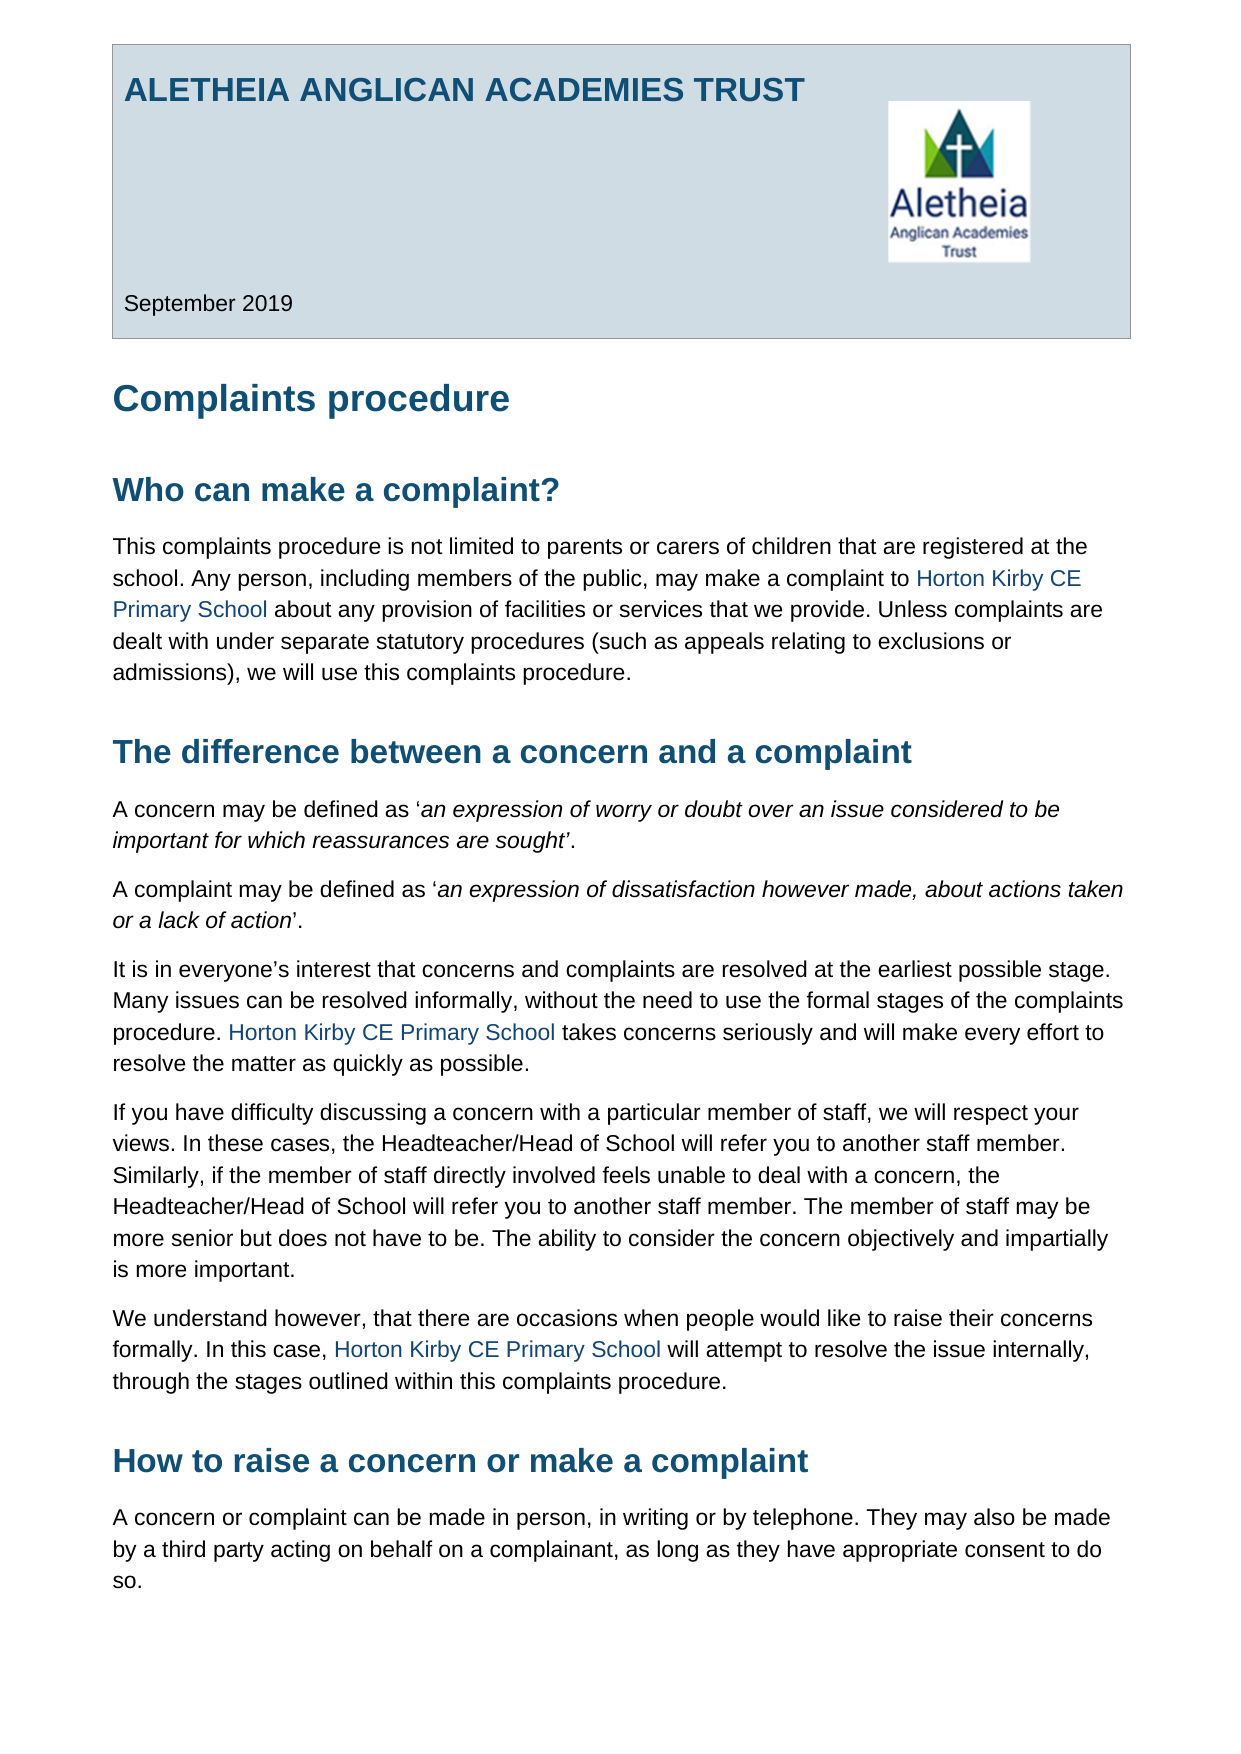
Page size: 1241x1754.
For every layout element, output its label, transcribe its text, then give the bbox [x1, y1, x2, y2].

subtitle How to raise a concern or make a complaint [112, 1441, 1128, 1479]
text It is in everyone’s interest that concerns and complaints are resolved at the earliest possible stage. Many issues can be resolved informally, without the need to use the formal stages of the complaints procedure. Horton Kirby CE Primary School takes concerns seriously and will make every effort to resolve the matter as quickly as possible. [112, 956, 1128, 1077]
table_header ALETHEIA ANGLICAN ACADEMIES TRUST September 2019 [113, 45, 1130, 338]
text This complaints procedure is not limited to parents or carers of children that are registered at the school. Any person, including members of the public, may make a complaint to Horton Kirby CE Primary School about any provision of facilities or services that we provide. Unless complaints are dealt with under separate statutory procedures (such as appeals relating to exclusions or admissions), we will use this complaints procedure. [112, 533, 1128, 686]
subtitle Complaints procedure [112, 376, 1128, 419]
subtitle Who can make a complaint? [112, 469, 1128, 508]
subtitle The difference between a concern and a complaint [112, 732, 1128, 771]
text If you have difficulty discussing a concern with a particular member of staff, we will respect your views. In these cases, the Headteacher/Head of School will refer you to another staff member. Similarly, if the member of staff directly involved feels unable to deal with a concern, the Headteacher/Head of School will refer you to another staff member. The member of staff may be more senior but does not have to be. The ability to consider the concern objectively and impartially is more important. [112, 1098, 1128, 1283]
text A concern or complaint can be made in person, in writing or by telephone. They may also be made by a third party acting on behalf on a complainant, as long as they have appropriate consent to do so. [112, 1504, 1128, 1594]
text We understand however, that there are occasions when people would like to raise their concerns formally. In this case, Horton Kirby CE Primary School will attempt to resolve the issue internally, through the stages outlined within this complaints procedure. [112, 1304, 1128, 1394]
text A complaint may be defined as ‘an expression of dissatisfaction however made, about actions taken or a lack of action’. [112, 876, 1128, 934]
text A concern may be defined as ‘an expression of worry or doubt over an issue considered to be important for which reassurances are sought’. [112, 796, 1128, 854]
